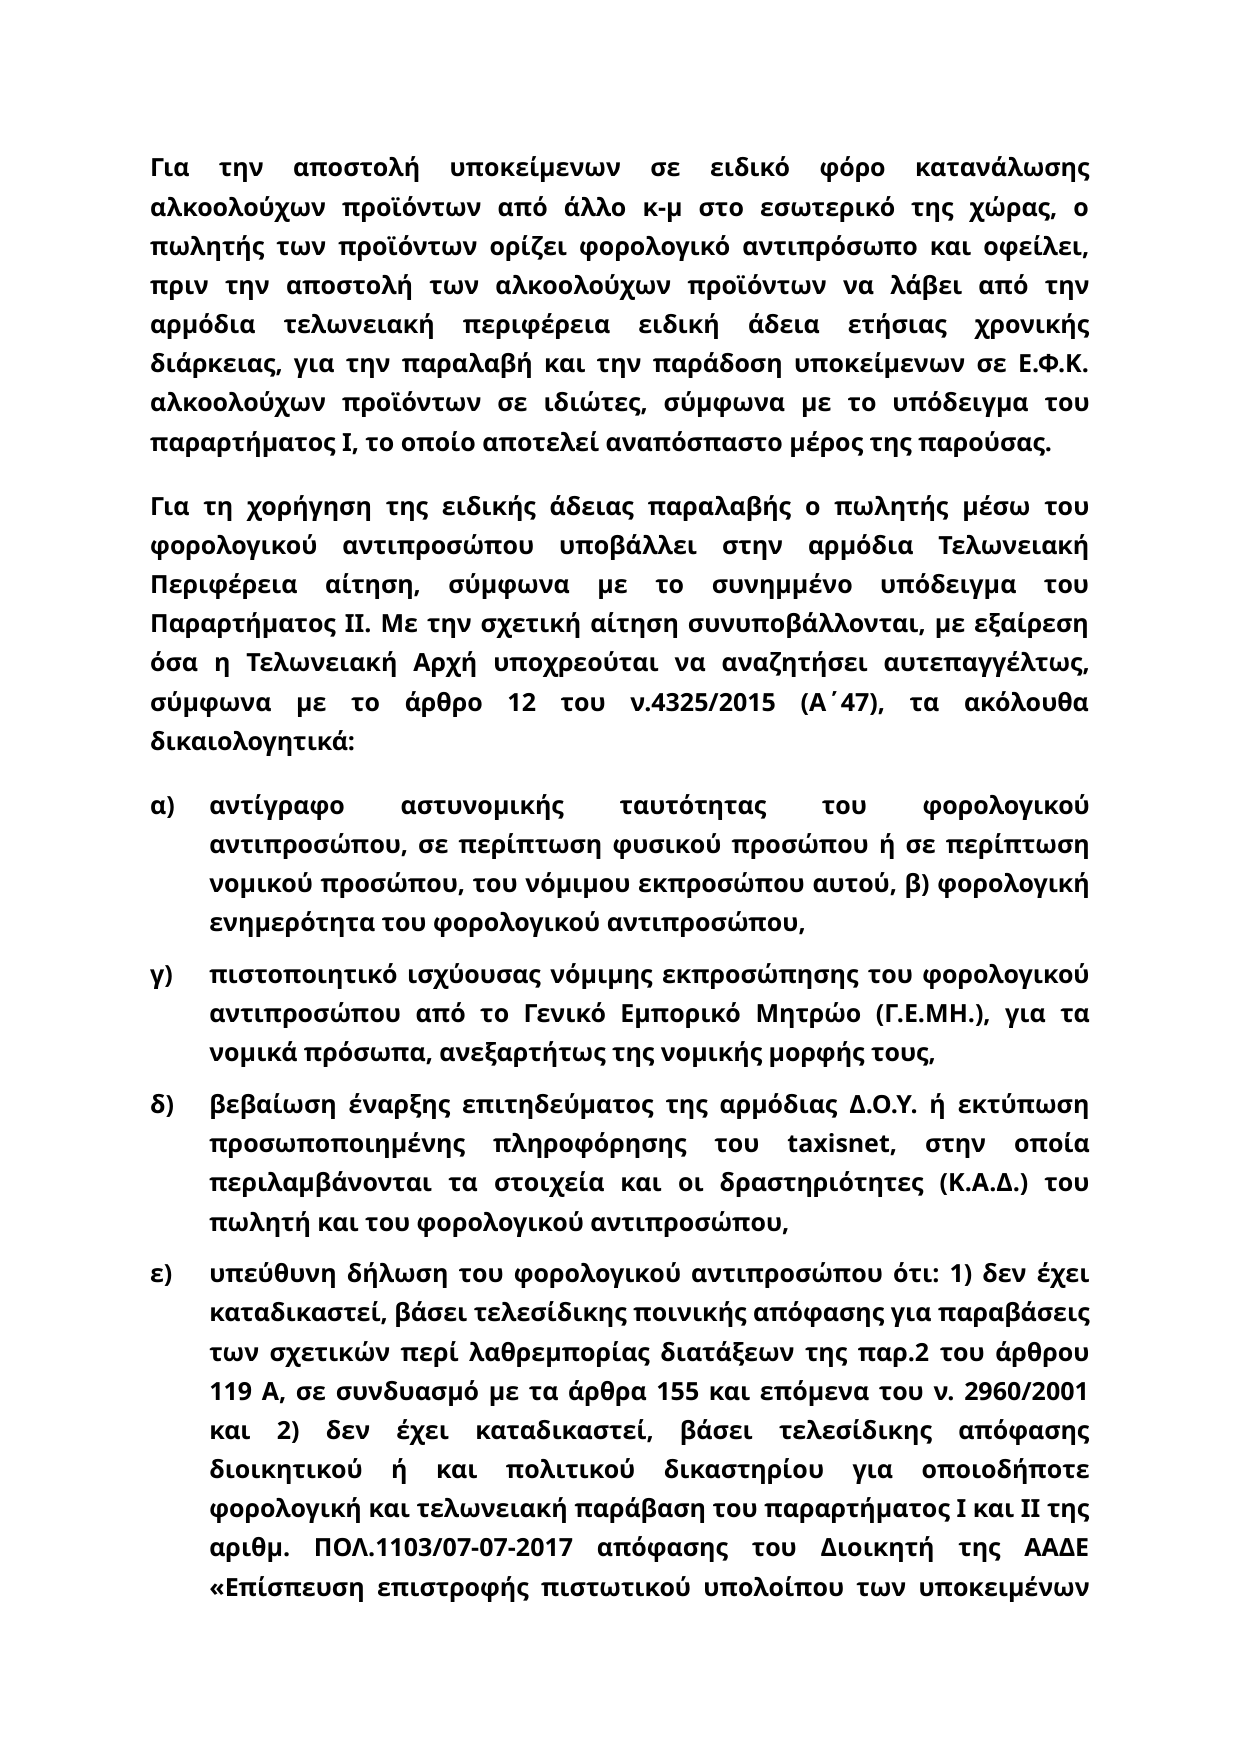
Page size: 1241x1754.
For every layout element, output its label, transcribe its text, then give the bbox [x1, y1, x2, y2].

list ε) υπεύθυνη δήλωση του φορολογικού αντιπροσώπου ότι: 1) δεν έχει καταδικαστεί, βάσει τελεσίδικης ποινικής απόφασης για παραβάσεις των σχετικών περί λαθρεμπορίας διατάξεων της παρ.2 του άρθρου 119 Α, σε συνδυασμό με τα άρθρα 155 και επόμενα του ν. 2960/2001 και 2) δεν έχει καταδικαστεί, βάσει τελεσίδικης απόφασης διοικητικού ή και πολιτικού δικαστηρίου για οποιοδήποτε φορολογική και τελωνειακή παράβαση του παραρτήματος Ι και ΙΙ της αριθμ. ΠΟΛ.1103/07-07-2017 απόφασης του Διοικητή της ΑΑΔΕ «Επίσπευση επιστροφής πιστωτικού υπολοίπου των υποκειμένων [150, 1256, 1090, 1603]
list α) αντίγραφο αστυνομικής ταυτότητας του φορολογικού αντιπροσώπου, σε περίπτωση φυσικού προσώπου ή σε περίπτωση νομικού προσώπου, του νόμιμου εκπροσώπου αυτού, β) φορολογική ενημερότητα του φορολογικού αντιπροσώπου, [150, 787, 1090, 939]
list δ) βεβαίωση έναρξης επιτηδεύματος της αρμόδιας Δ.Ο.Υ. ή εκτύπωση προσωποποιημένης πληροφόρησης του taxisnet, στην οποία περιλαμβάνονται τα στοιχεία και οι δραστηριότητες (Κ.Α.Δ.) του πωλητή και του φορολογικού αντιπροσώπου, [150, 1087, 1090, 1238]
text Για την αποστολή υποκείμενων σε ειδικό φόρο κατανάλωσης αλκοολούχων προϊόντων από άλλο κ-μ στο εσωτερικό της χώρας, ο πωλητής των προϊόντων ορίζει φορολογικό αντιπρόσωπο και οφείλει, πριν την αποστολή των αλκοολούχων προϊόντων να λάβει από την αρμόδια τελωνειακή περιφέρεια ειδική άδεια ετήσιας χρονικής διάρκειας, για την παραλαβή και την παράδοση υποκείμενων σε Ε.Φ.Κ. αλκοολούχων προϊόντων σε ιδιώτες, σύμφωνα με το υπόδειγμα του παραρτήματος Ι, το οποίο αποτελεί αναπόσπαστο μέρος της παρούσας. [150, 150, 1090, 458]
text Για τη χορήγηση της ειδικής άδειας παραλαβής ο πωλητής μέσω του φορολογικού αντιπροσώπου υποβάλλει στην αρμόδια Τελωνειακή Περιφέρεια αίτηση, σύμφωνα με το συνημμένο υπόδειγμα του Παραρτήματος ΙΙ. Με την σχετική αίτηση συνυποβάλλονται, με εξαίρεση όσα η Τελωνειακή Αρχή υποχρεούται να αναζητήσει αυτεπαγγέλτως, σύμφωνα με το άρθρο 12 του ν.4325/2015 (Α΄47), τα ακόλουθα δικαιολογητικά: [150, 488, 1090, 757]
list γ) πιστοποιητικό ισχύουσας νόμιμης εκπροσώπησης του φορολογικού αντιπροσώπου από το Γενικό Εμπορικό Μητρώο (Γ.Ε.ΜΗ.), για τα νομικά πρόσωπα, ανεξαρτήτως της νομικής μορφής τους, [150, 957, 1090, 1069]
